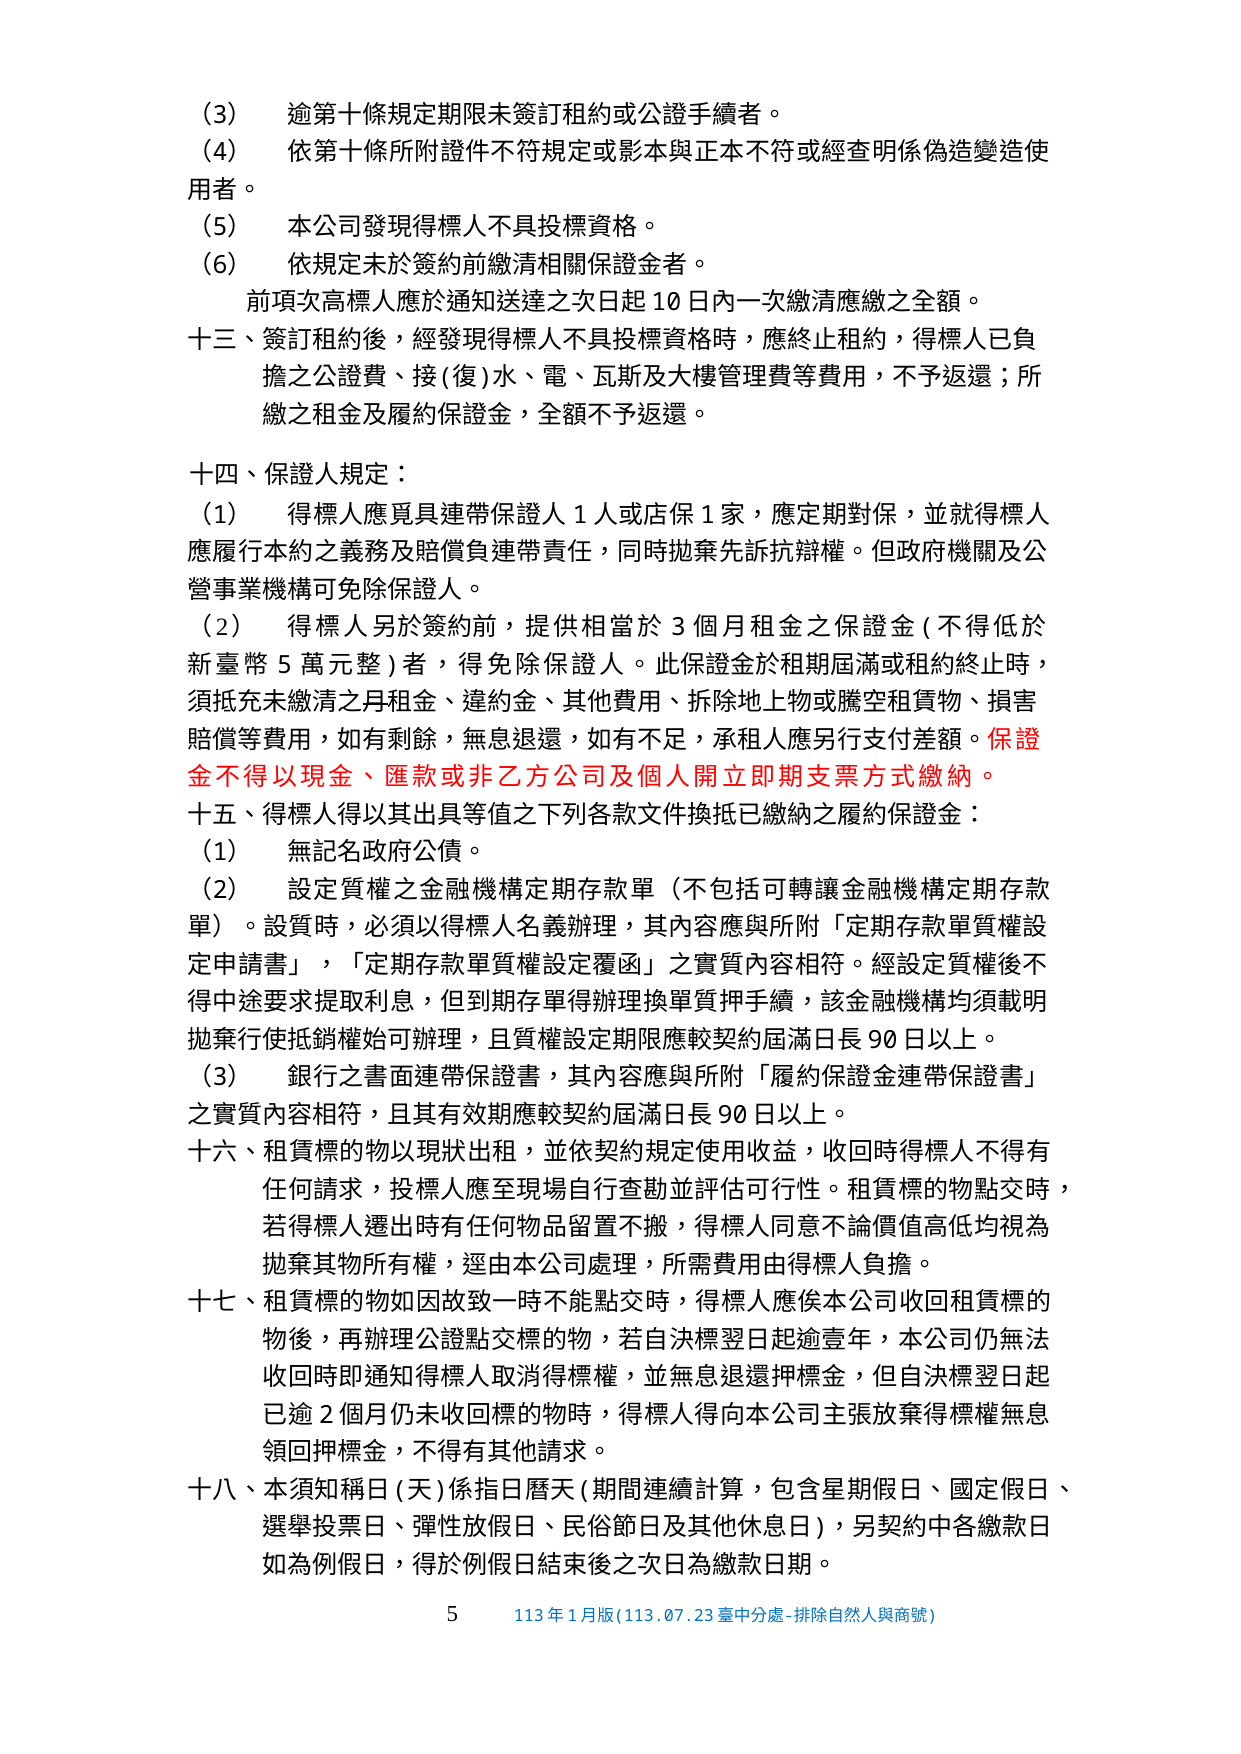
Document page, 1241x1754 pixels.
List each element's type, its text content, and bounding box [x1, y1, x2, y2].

text 十六、租賃標的物以現狀出租，並依契約規定使用收益，收回時得標人不得有任何請求，投標人應至現場自行查勘並評估可行性。租賃標的物點交時，若得標人遷出時有任何物品留置不搬，得標人同意不論價值高低均視為拋棄其物所有權，逕由本公司處理，所需費用由得標人負擔。 [187, 1131, 1053, 1281]
list 無記名政府公債。 [187, 831, 1051, 868]
list 得標人應覓具連帶保證人1人或店保1家，應定期對保，並就得標人應履行本約之義務及賠償負連帶責任，同時拋棄先訴抗辯權。但政府機關及公營事業機構可免除保證人。 [187, 493, 1051, 606]
list 本公司發現得標人不具投標資格。 [187, 206, 1051, 243]
list 銀行之書面連帶保證書，其內容應與所附「履約保證金連帶保證書」之實質內容相符，且其有效期應較契約屆滿日長90日以上。 [187, 1056, 1051, 1131]
list 依規定未於簽約前繳清相關保證金者。 [187, 243, 1051, 281]
text 前項次高標人應於通知送達之次日起10日內一次繳清應繳之全額。 [246, 281, 1053, 318]
list 設定質權之金融機構定期存款單（不包括可轉讓金融機構定期存款單）。設質時，必須以得標人名義辦理，其內容應與所附「定期存款單質權設定申請書」，「定期存款單質權設定覆函」之實質內容相符。經設定質權後不得中途要求提取利息，但到期存單得辦理換單質押手續，該金融機構均須載明拋棄行使抵銷權始可辦理，且質權設定期限應較契約屆滿日長90日以上。 [187, 868, 1051, 1056]
list 逾第十條規定期限未簽訂租約或公證手續者。 [187, 93, 1051, 131]
text 十三、簽訂租約後，經發現得標人不具投標資格時，應終止租約，得標人已負擔之公證費、接(復)水、電、瓦斯及大樓管理費等費用，不予返還；所繳之租金及履約保證金，全額不予返還。 [187, 318, 1053, 431]
text 十八、本須知稱日(天)係指日曆天(期間連續計算，包含星期假日、國定假日、選舉投票日、彈性放假日、民俗節日及其他休息日)，另契約中各繳款日如為例假日，得於例假日結束後之次日為繳款日期。 [187, 1468, 1053, 1581]
text 十五、得標人得以其出具等值之下列各款文件換抵已繳納之履約保證金： [187, 793, 1053, 831]
list 依第十條所附證件不符規定或影本與正本不符或經查明係偽造變造使用者。 [187, 131, 1051, 206]
list 得標人另於簽約前，提供相當於3個月租金之保證金(不得低於新臺幣5萬元整)者，得免除保證人。此保證金於租期屆滿或租約終止時，須抵充未繳清之月租金、違約金、其他費用、拆除地上物或騰空租賃物、損害賠償等費用，如有剩餘，無息退還，如有不足，承租人應另行支付差額。保證金不得以現金、匯款或非乙方公司及個人開立即期支票方式繳納。 [187, 606, 1047, 793]
text 十七、租賃標的物如因故致一時不能點交時，得標人應俟本公司收回租賃標的物後，再辦理公證點交標的物，若自決標翌日起逾壹年，本公司仍無法收回時即通知得標人取消得標權，並無息退還押標金，但自決標翌日起已逾2個月仍未收回標的物時，得標人得向本公司主張放棄得標權無息領回押標金，不得有其他請求。 [187, 1281, 1053, 1468]
text 十四、保證人規定： [189, 431, 1053, 493]
